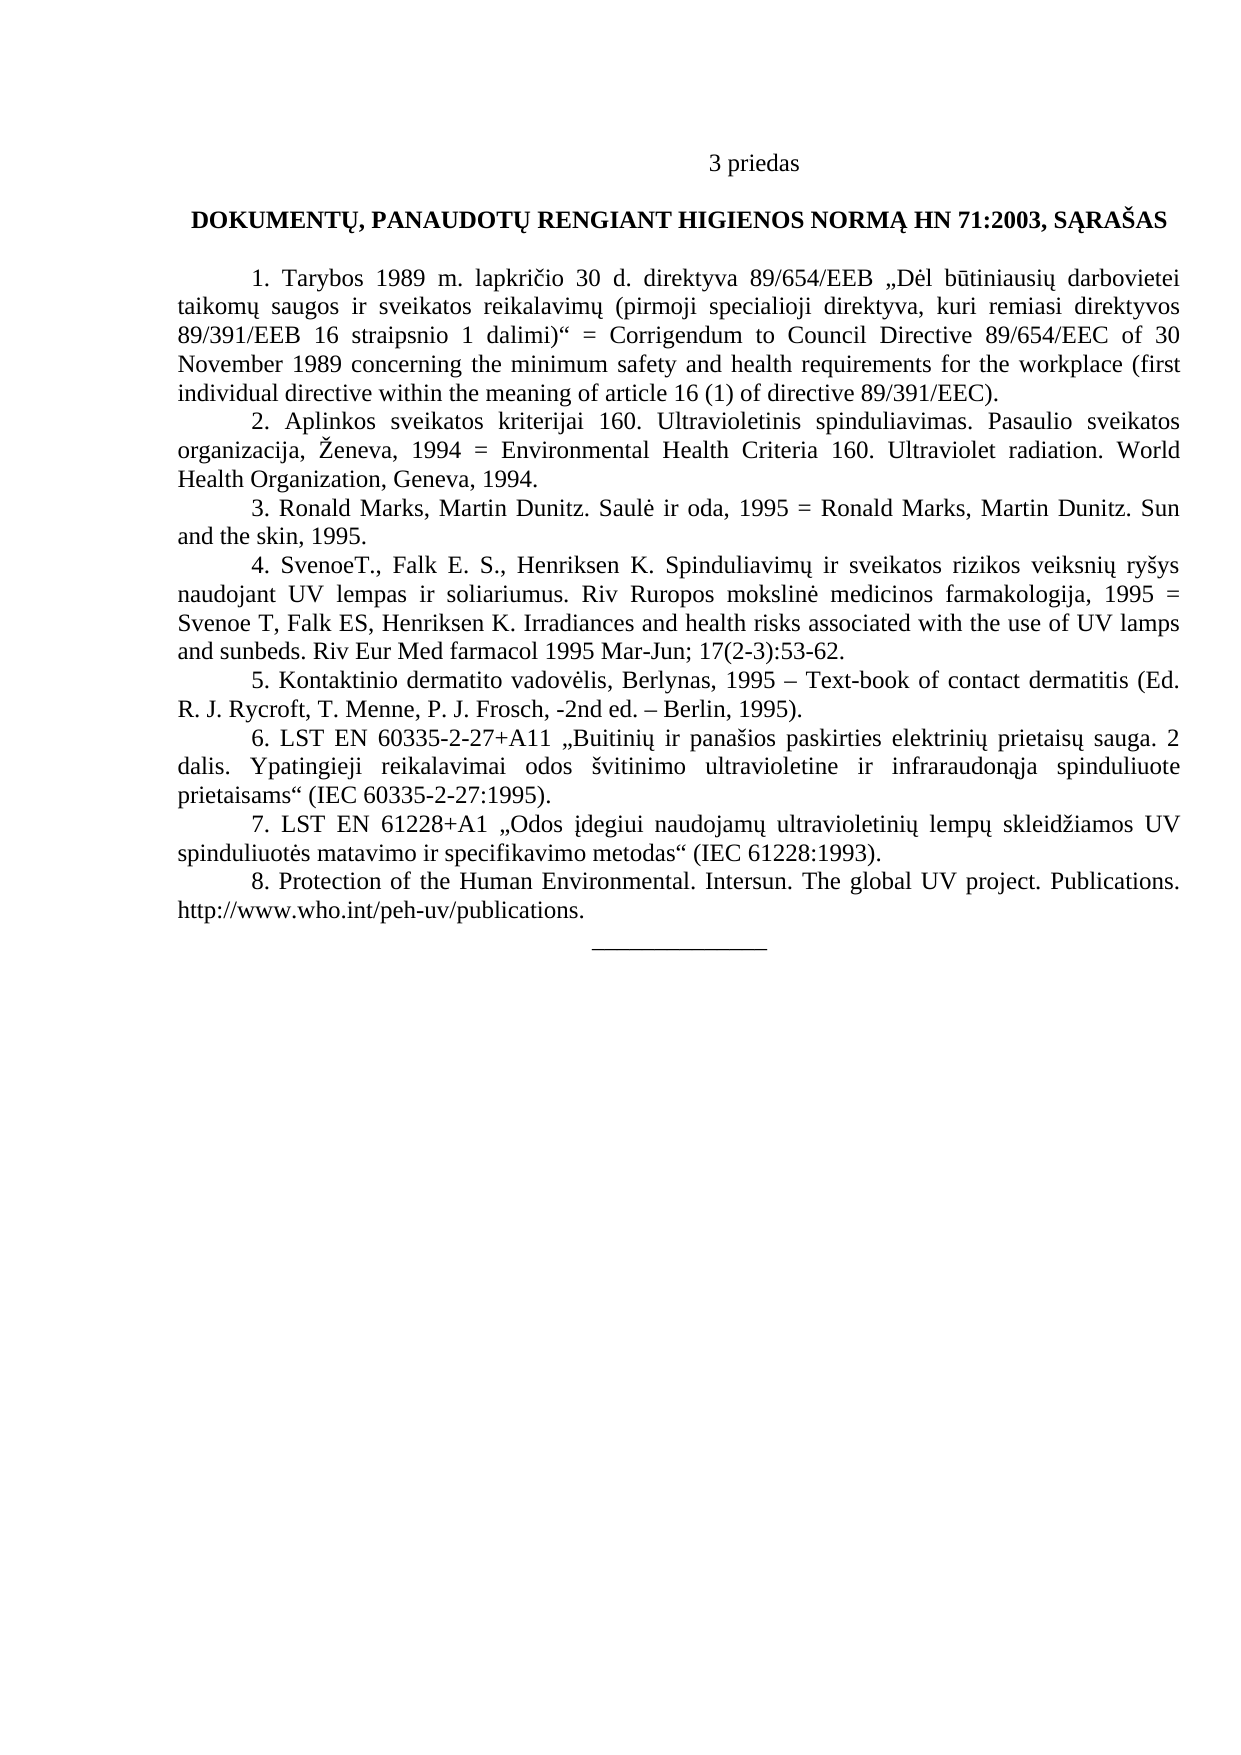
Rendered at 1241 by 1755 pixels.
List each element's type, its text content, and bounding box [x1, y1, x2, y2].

text 3. Ronald Marks, Martin Dunitz. Saulė ir oda, 1995 = Ronald Marks, Martin Dunitz. Sun and the skin, 1995. [177, 493, 1181, 550]
text 5. Kontaktinio dermatito vadovėlis, Berlynas, 1995 – Text-book of contact dermatitis (Ed. R. J. Rycroft, T. Menne, P. J. Frosch, -2nd ed. – Berlin, 1995). [177, 665, 1181, 723]
text DOKUMENTŲ, PANAUDOTŲ RENGIANT HIGIENOS NORMĄ HN 71:2003, SĄRAŠAS [177, 205, 1181, 234]
text 4. SvenoeT., Falk E. S., Henriksen K. Spinduliavimų ir sveikatos rizikos veiksnių ryšys naudojant UV lempas ir soliariumus. Riv Ruropos mokslinė medicinos farmakologija, 1995 = Svenoe T, Falk ES, Henriksen K. Irradiances and health risks associated with the use of UV lamps and sunbeds. Riv Eur Med farmacol 1995 Mar-Jun; 17(2-3):53-62. [177, 550, 1181, 665]
text 1. Tarybos 1989 m. lapkričio 30 d. direktyva 89/654/EEB „Dėl būtiniausių darbovietei taikomų saugos ir sveikatos reikalavimų (pirmoji specialioji direktyva, kuri remiasi direktyvos 89/391/EEB 16 straipsnio 1 dalimi)“ = Corrigendum to Council Directive 89/654/EEC of 30 November 1989 concerning the minimum safety and health requirements for the workplace (first individual directive within the meaning of article 16 (1) of directive 89/391/EEC). [177, 263, 1181, 406]
text 3 priedas [177, 148, 1181, 176]
text 7. LST EN 61228+A1 „Odos įdegiui naudojamų ultravioletinių lempų skleidžiamos UV spinduliuotės matavimo ir specifikavimo metodas“ (IEC 61228:1993). [177, 809, 1181, 866]
text 2. Aplinkos sveikatos kriterijai 160. Ultravioletinis spinduliavimas. Pasaulio sveikatos organizacija, Ženeva, 1994 = Environmental Health Criteria 160. Ultraviolet radiation. World Health Organization, Geneva, 1994. [177, 406, 1181, 493]
text 8. Protection of the Human Environmental. Intersun. The global UV project. Publications. http://www.who.int/peh-uv/publications. [177, 866, 1181, 924]
text ______________ [177, 924, 1181, 953]
text 6. LST EN 60335-2-27+A11 „Buitinių ir panašios paskirties elektrinių prietaisų sauga. 2 dalis. Ypatingieji reikalavimai odos švitinimo ultravioletine ir infraraudonąja spinduliuote prietaisams“ (IEC 60335-2-27:1995). [177, 723, 1181, 809]
